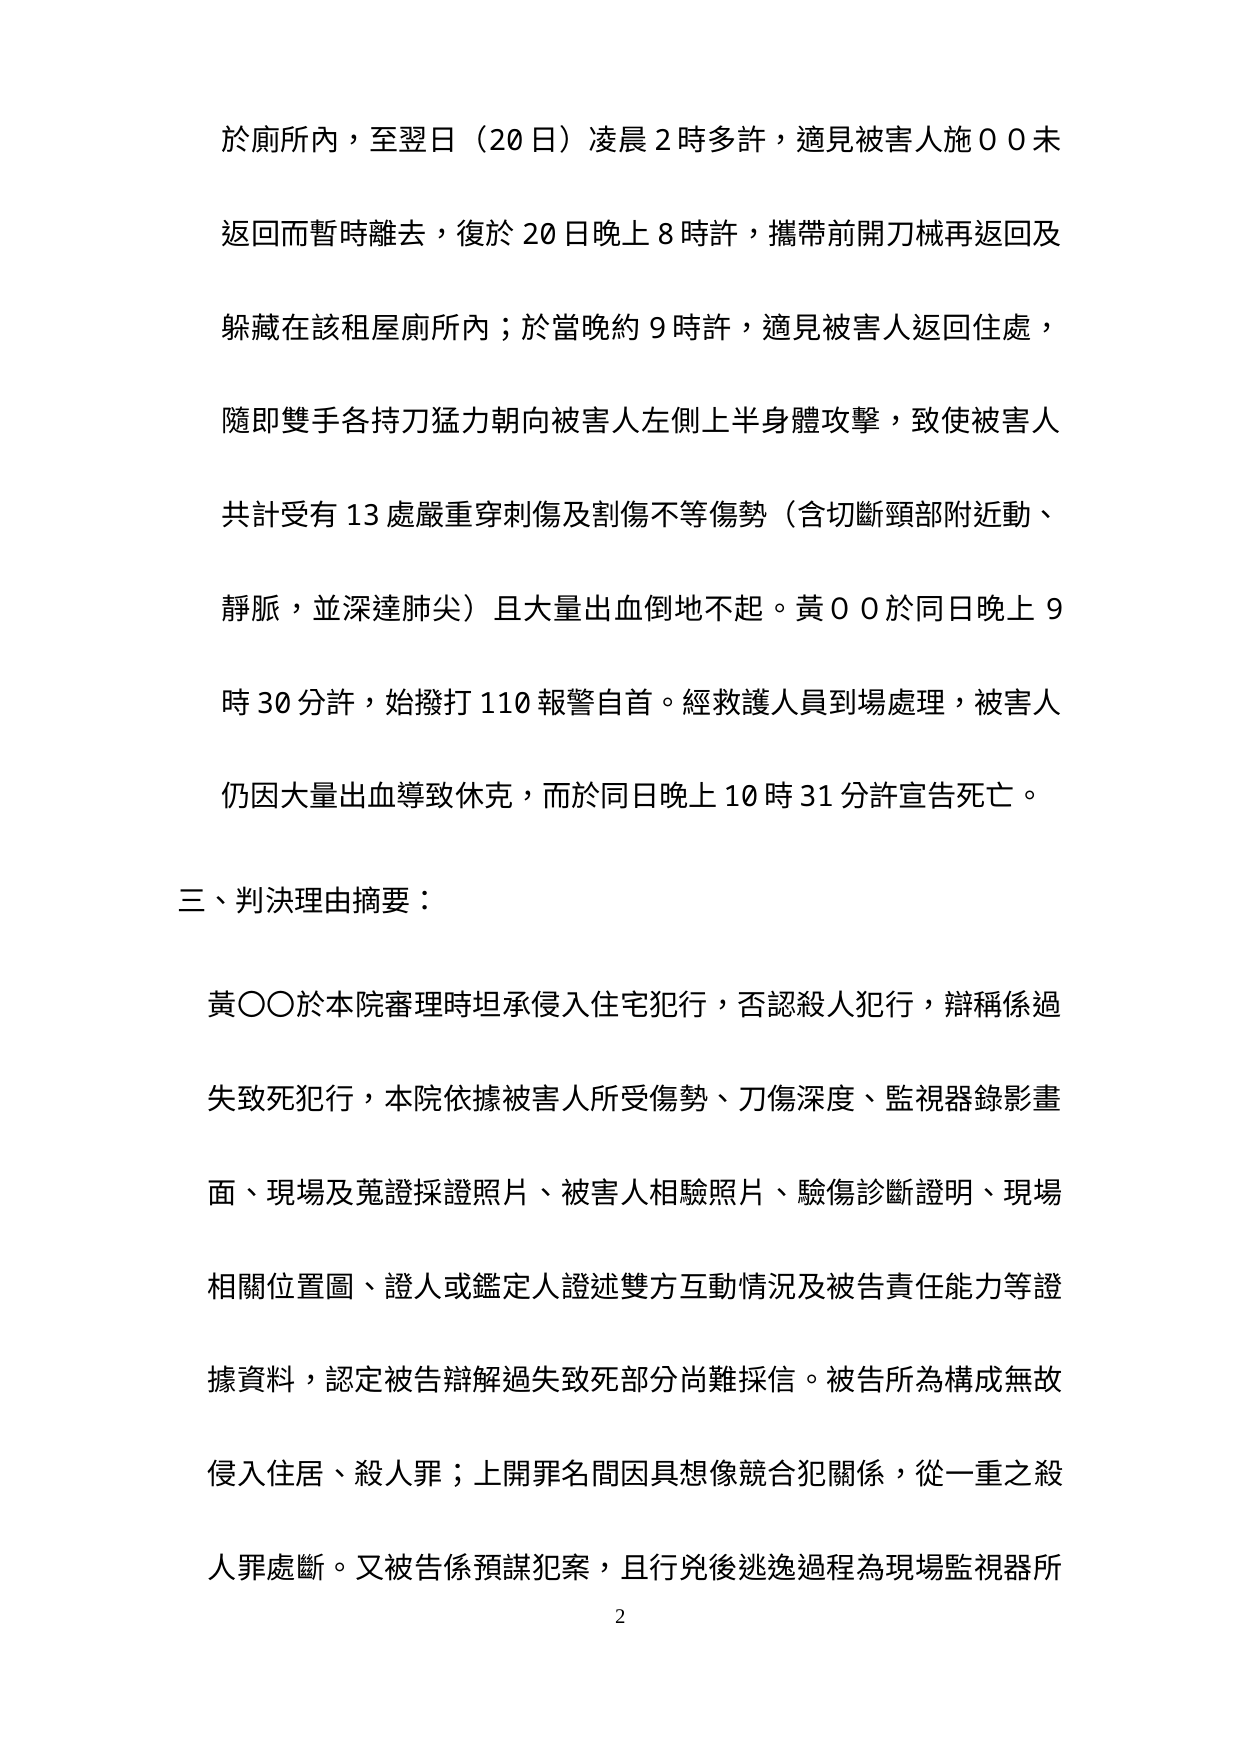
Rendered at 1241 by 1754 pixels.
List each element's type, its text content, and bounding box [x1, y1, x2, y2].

text 三、判決理由摘要： [177, 857, 1063, 919]
text 於廁所內，至翌日（20日）凌晨2時多許，適見被害人施００未返回而暫時離去，復於20日晚上8時許，攜帶前開刀械再返回及躲藏在該租屋廁所內；於當晚約9時許，適見被害人返回住處，隨即雙手各持刀猛力朝向被害人左側上半身體攻擊，致使被害人共計受有13處嚴重穿刺傷及割傷不等傷勢（含切斷頸部附近動、靜脈，並深達肺尖）且大量出血倒地不起。黃００於同日晚上9時30分許，始撥打110報警自首。經救護人員到場處理，被害人仍因大量出血導致休克，而於同日晚上10時31分許宣告死亡。 [221, 96, 1063, 815]
text 黃〇〇於本院審理時坦承侵入住宅犯行，否認殺人犯行，辯稱係過失致死犯行，本院依據被害人所受傷勢、刀傷深度、監視器錄影畫面、現場及蒐證採證照片、被害人相驗照片、驗傷診斷證明、現場相關位置圖、證人或鑑定人證述雙方互動情況及被告責任能力等證據資料，認定被告辯解過失致死部分尚難採信。被告所為構成無故侵入住居、殺人罪；上開罪名間因具想像競合犯關係，從一重之殺人罪處斷。又被告係預謀犯案，且行兇後逃逸過程為現場監視器所攝錄，並有附近房客見聞，且留有被告之行兇器械等情，被告明知員警就犯罪人、犯罪事實容易追查，而迫於犯罪匆促，己身並無其他適當逃亡管道，僅係因情勢所迫、預謀減刑主張等原因方留在現場，其所為自首，顯非真誠悔悟，故不依刑法第62條規定減輕其刑，亦無刑法第59條規定之適用。另量刑本於被告責任為基礎，審酌被告僅因個人情感糾葛因素，縝密計畫行兇，造成他人家庭天人永隔之遺憾，心靈創傷嚴重，暨被告生活狀況、品行、智識程度等項目函請草屯療養院鑑定，其無智能障礙問題，僅有自閉症、憂鬱症，目前家庭功能支持性薄弱，依其現今狀態欠缺發現被告有何主動治療動機及監獄設備情況等，評價被告罪責及考量刑罰感應力、降低社會風險與多元刑罰目的，兼以無期徒刑依法執行逾25年且有悛悔實據，始得假釋出獄，否則仍須繼續執行監禁，綜合上開量刑情狀，量處無期徒刑，褫奪公權終身。扣案之料理刀2把均沒收。 [207, 961, 1063, 1586]
